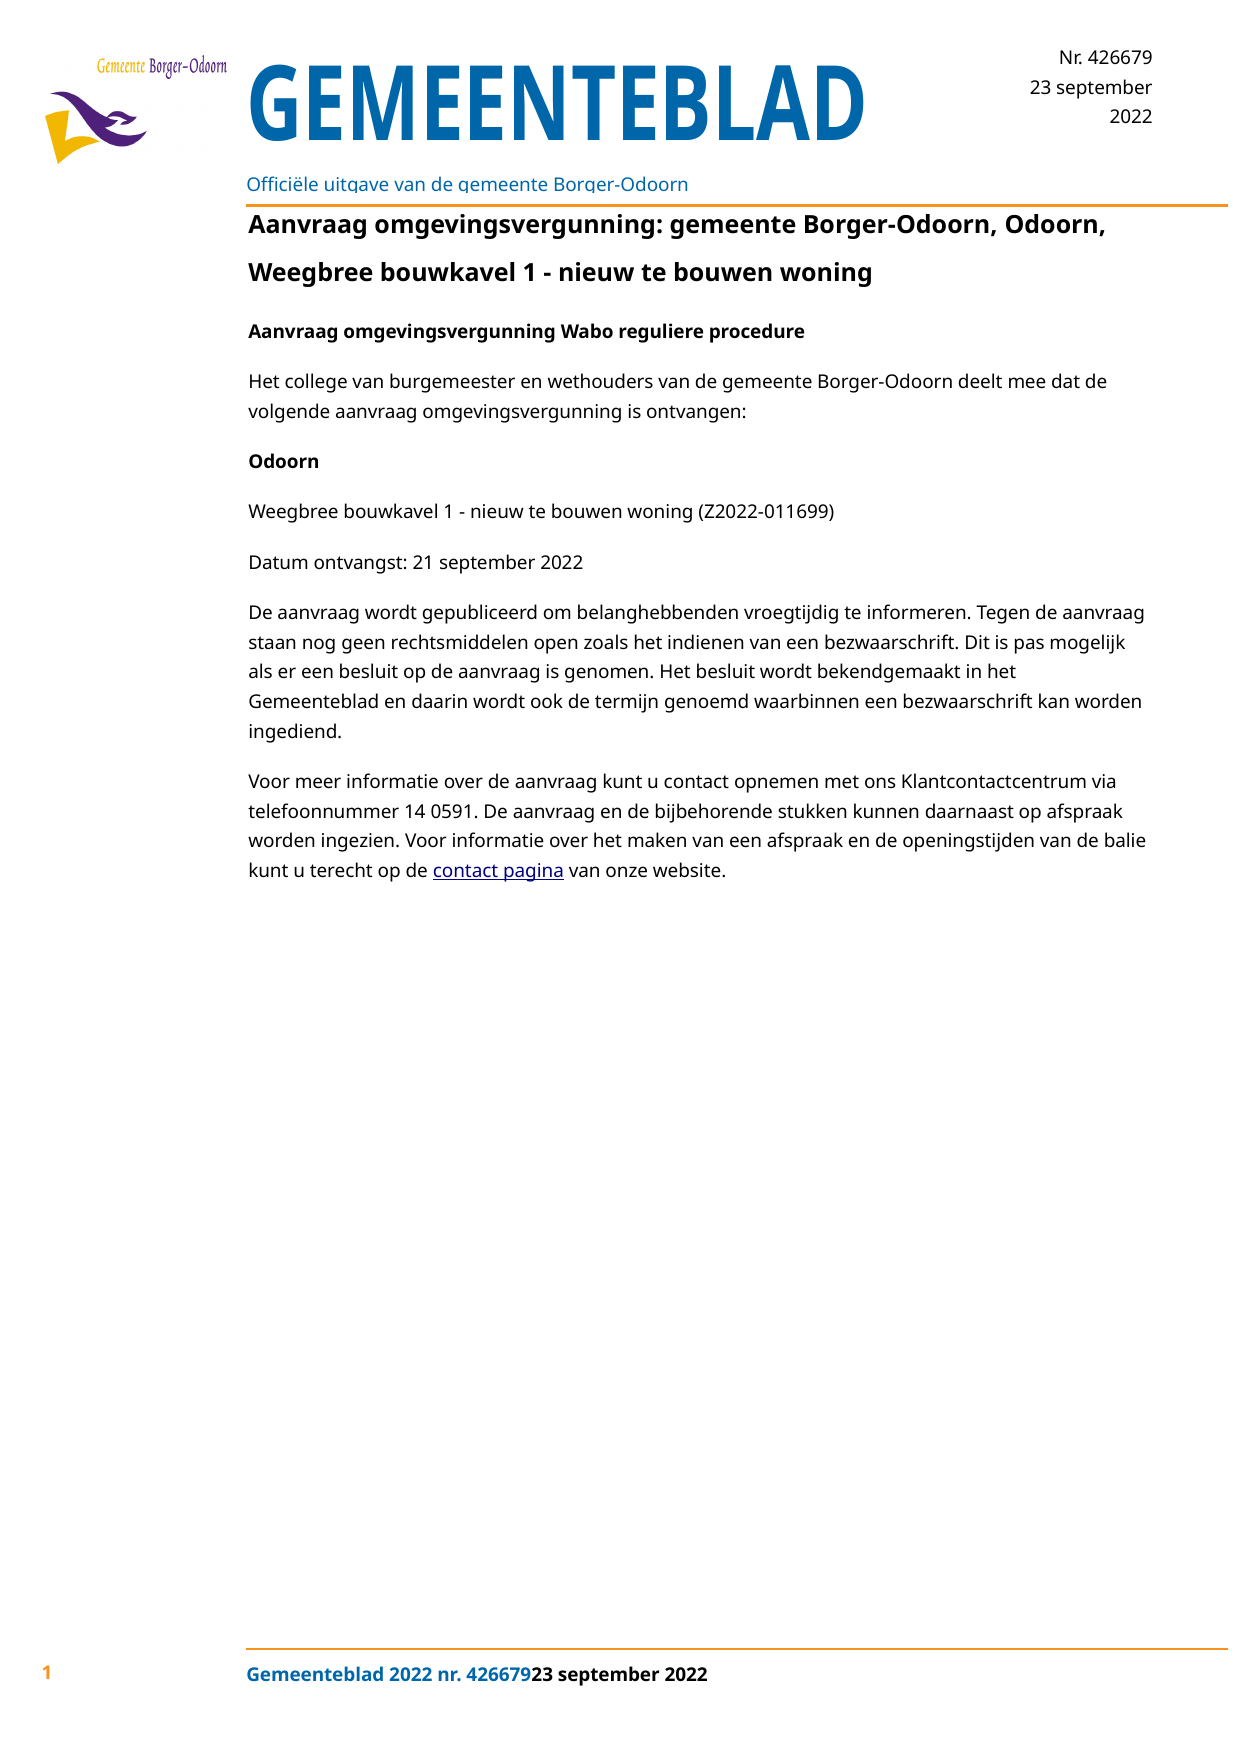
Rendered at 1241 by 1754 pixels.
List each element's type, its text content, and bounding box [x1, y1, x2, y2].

picture [41, 47, 231, 172]
text Odoorn [248, 448, 1152, 474]
text De aanvraag wordt gepubliceerd om belanghebbenden vroegtijdig te informeren. Tegen de aanvraag staan nog geen rechtsmiddelen open zoals het indienen van een bezwaarschrift. Dit is pas mogelijk als er een besluit op de aanvraag is genomen. Het besluit wordt bekendgemaakt in het Gemeenteblad en daarin wordt ook de termijn genoemd waarbinnen een bezwaarschrift kan worden ingediend. [248, 599, 1152, 744]
text Aanvraag omgevingsvergunning Wabo reguliere procedure [248, 318, 1152, 344]
text Datum ontvangst: 21 september 2022 [248, 549, 1152, 575]
text Aanvraag omgevingsvergunning: gemeente Borger-Odoorn, Odoorn, Weegbree bouwkavel 1 - nieuw te bouwen woning [248, 207, 1152, 288]
text Weegbree bouwkavel 1 - nieuw te bouwen woning (Z2022-011699) [248, 499, 1152, 524]
text Voor meer informatie over de aanvraag kunt u contact opnemen met ons Klantcontactcentrum via telefoonnummer 14 0591. De aanvraag en de bijbehorende stukken kunnen daarnaast op afspraak worden ingezien. Voor informatie over het maken van een afspraak en de openingstijden van de balie kunt u terecht op de contact pagina van onze website. [248, 768, 1152, 883]
text Het college van burgemeester en wethouders van de gemeente Borger-Odoorn deelt mee dat de volgende aanvraag omgevingsvergunning is ontvangen: [248, 368, 1152, 424]
